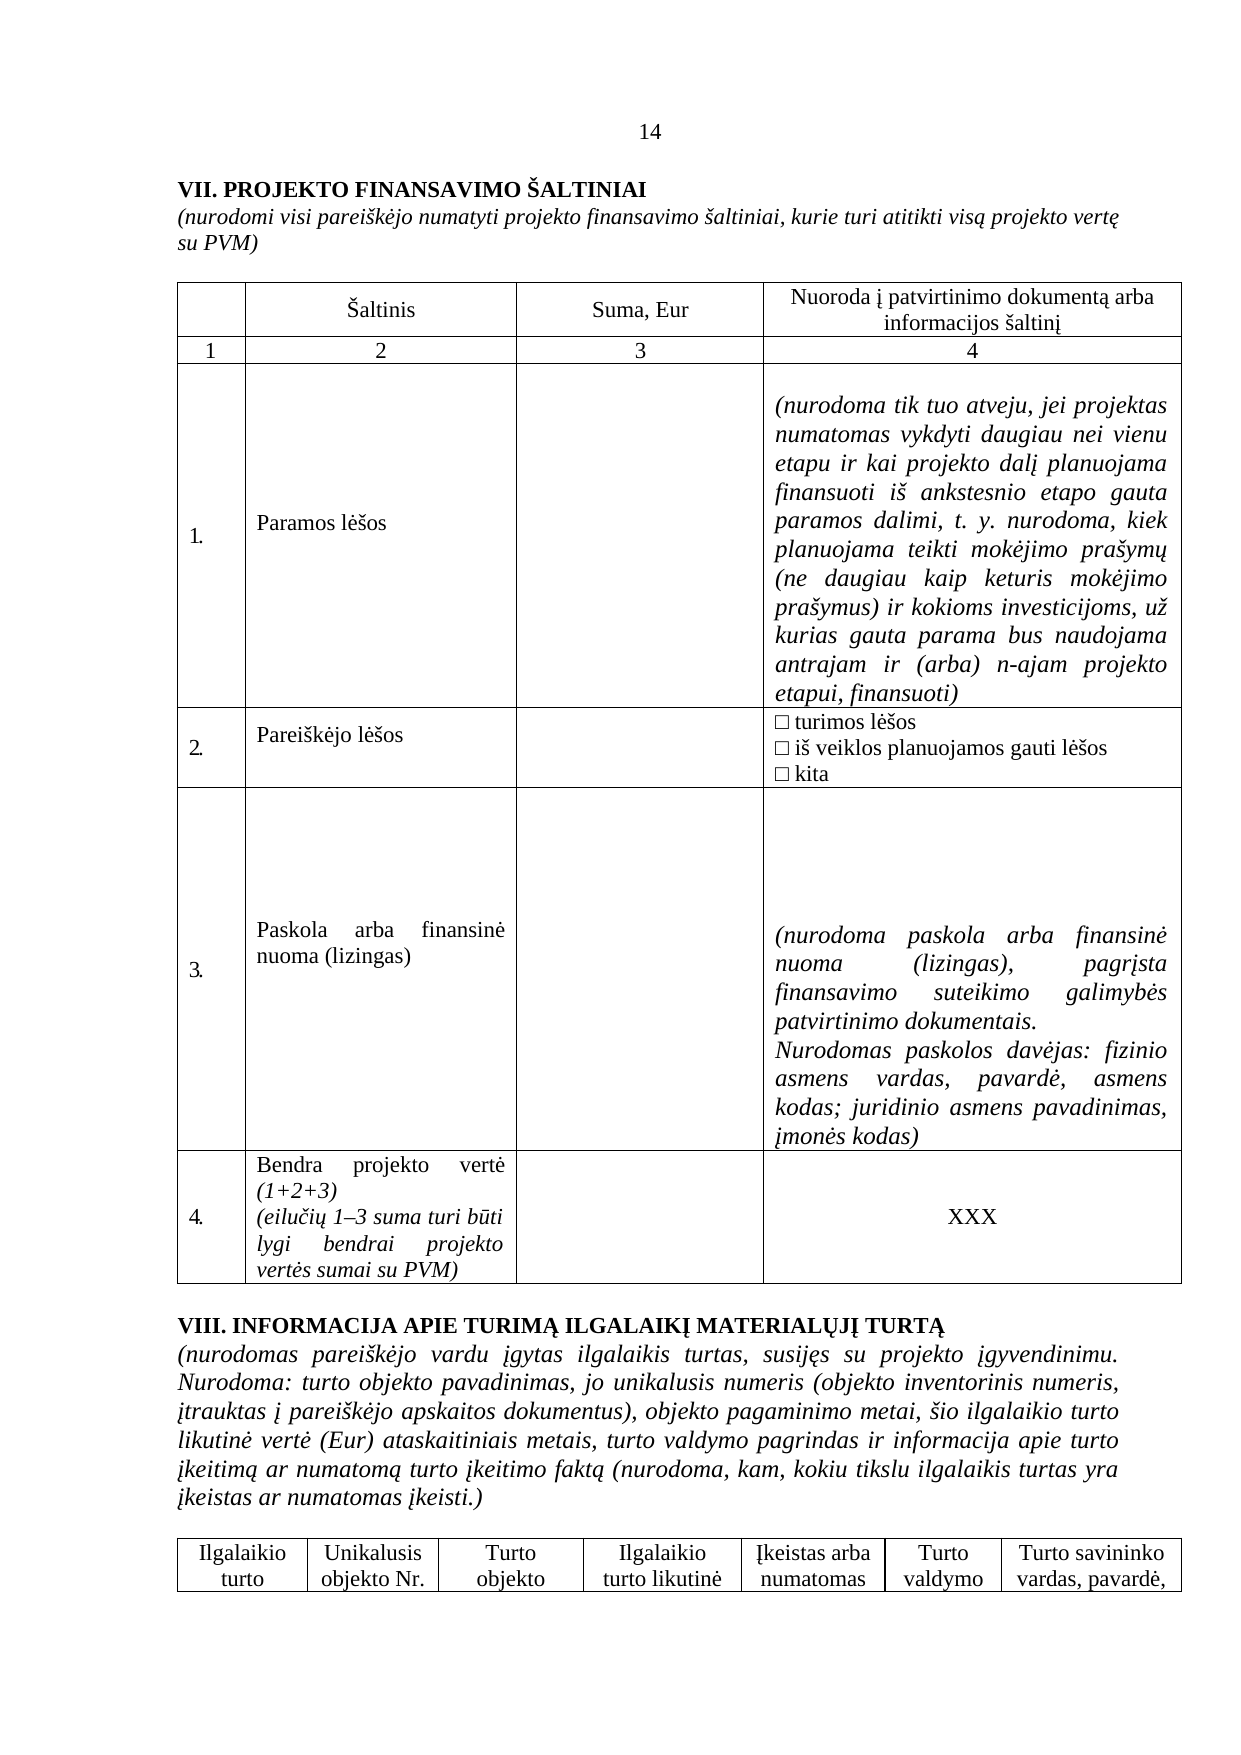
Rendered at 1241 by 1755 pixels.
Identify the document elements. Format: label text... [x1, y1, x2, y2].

table_header Įkeistas arba numatomas [742, 1539, 884, 1591]
table_cell 1. [178, 364, 245, 707]
table_header Nuoroda į patvirtinimo dokumentą arba informacijos šaltinį [764, 283, 1181, 336]
table_header Suma, Eur [517, 283, 763, 336]
text (nurodomi visi pareiškėjo numatyti projekto finansavimo šaltiniai, kurie turi atitikti visą projekto vertę su PVM) [177, 203, 1122, 255]
table_header Turto savininko vardas, pavardė, [1002, 1539, 1181, 1591]
table_cell 4 [764, 337, 1181, 363]
table_cell [517, 708, 763, 787]
table_cell [517, 788, 763, 1150]
table_cell Paramos lėšos [246, 364, 516, 707]
text VII. PROJEKTO FINANSAVIMO ŠALTINIAI [177, 176, 1122, 203]
table_cell 1 [178, 337, 245, 363]
table_header Turto valdymo [886, 1539, 1001, 1591]
table_cell 2. [178, 708, 245, 787]
text (nurodomas pareiškėjo vardu įgytas ilgalaikis turtas, susijęs su projekto įgyvendinimu. Nurodoma: turto objekto pavadinimas, jo unikalusis numeris (objekto inventorinis numeris, įtrauktas į pareiškėjo apskaitos dokumentus), objekto pagaminimo metai, šio ilgalaikio turto likutinė vertė (Eur) ataskaitiniais metais, turto valdymo pagrindas ir informacija apie turto įkeitimą ar numatomą turto įkeitimo faktą (nurodoma, kam, kokiu tikslu ilgalaikis turtas yra įkeistas ar numatomas įkeisti.) [177, 1339, 1122, 1511]
table_cell Paskola arba finansinė nuoma (lizingas) [246, 788, 516, 1150]
table_cell [517, 1151, 763, 1282]
table_cell [517, 364, 763, 707]
table_cell 3 [517, 337, 763, 363]
table_header Unikalusis objekto Nr. [308, 1539, 438, 1591]
table_cell 2 [246, 337, 516, 363]
table_header [178, 283, 245, 336]
table_header Šaltinis [246, 283, 516, 336]
table_cell 4. [178, 1151, 245, 1282]
table_cell Pareiškėjo lėšos [246, 708, 516, 787]
text VIII. INFORMACIJA APIE TURIMĄ ILGALAIKĮ MATERIALŲJĮ TURTĄ [177, 1312, 1122, 1339]
table_cell XXX [764, 1151, 1181, 1282]
table_cell Bendra projekto vertė (1+2+3) (eilučių 1–3 suma turi būti lygi bendrai projekto vertės sumai su PVM) [246, 1151, 516, 1282]
table_cell 3. [178, 788, 245, 1150]
table_header Ilgalaikio turto [178, 1539, 307, 1591]
table_header Turto objekto [439, 1539, 583, 1591]
table_cell □ turimos lėšos □ iš veiklos planuojamos gauti lėšos □ kita [764, 708, 1181, 787]
table_header Ilgalaikio turto likutinė [584, 1539, 741, 1591]
table_cell (nurodoma tik tuo atveju, jei projektas numatomas vykdyti daugiau nei vienu etapu ir kai projekto dalį planuojama finansuoti iš ankstesnio etapo gauta paramos dalimi, t. y. nurodoma, kiek planuojama teikti mokėjimo prašymų (ne daugiau kaip keturis mokėjimo prašymus) ir kokioms investicijoms, už kurias gauta parama bus naudojama antrajam ir (arba) n-ajam projekto etapui, finansuoti) [764, 364, 1181, 707]
table_cell (nurodoma paskola arba finansinė nuoma (lizingas), pagrįsta finansavimo suteikimo galimybės patvirtinimo dokumentais. Nurodomas paskolos davėjas: fizinio asmens vardas, pavardė, asmens kodas; juridinio asmens pavadinimas, įmonės kodas) [764, 788, 1181, 1150]
